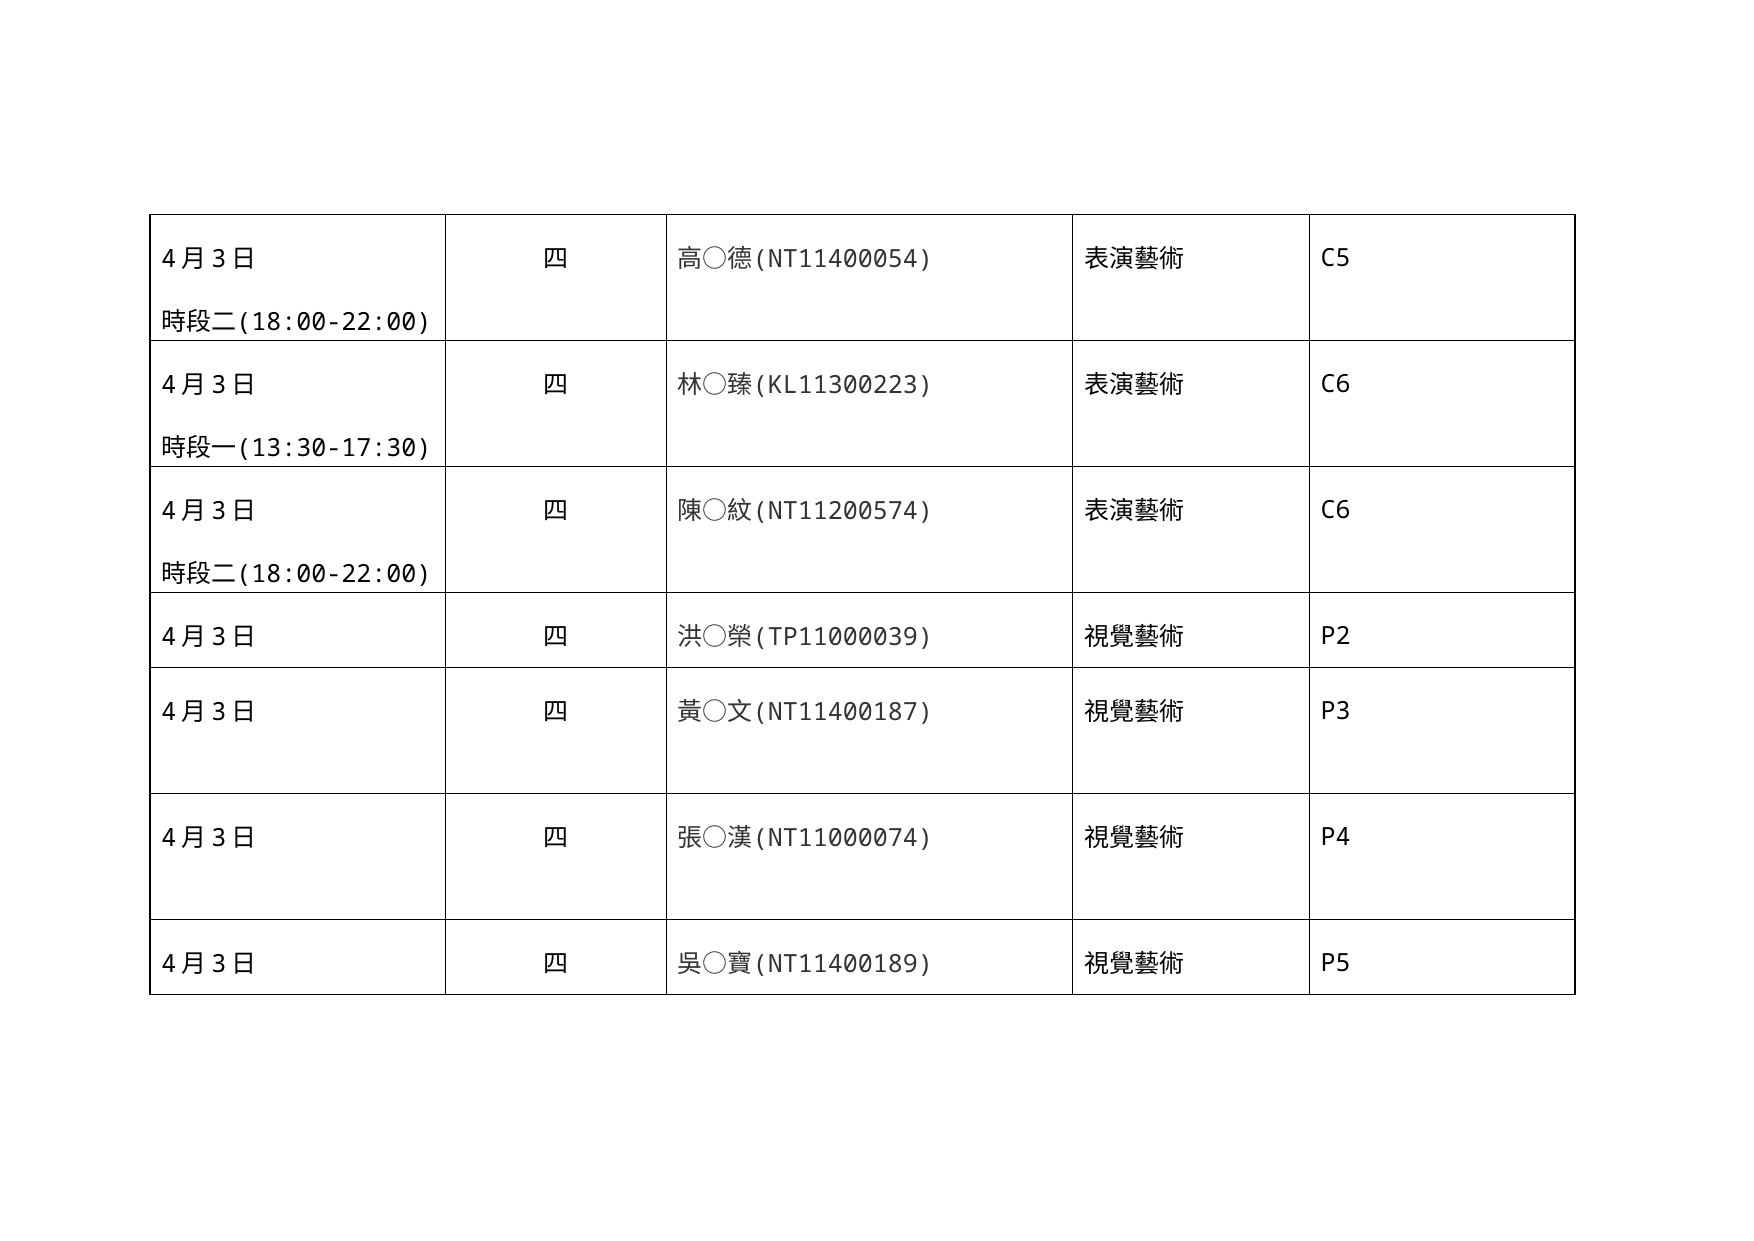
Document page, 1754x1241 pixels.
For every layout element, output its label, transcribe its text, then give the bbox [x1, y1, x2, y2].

table_cell 林○臻(KL11300223) [667, 341, 1072, 466]
table_cell 4月3日 [151, 668, 445, 793]
table_cell C5 [1310, 215, 1574, 340]
table_cell 表演藝術 [1073, 341, 1309, 466]
table_cell 4月3日 時段二(18:00-22:00) [151, 215, 445, 340]
table_cell 4月3日 [151, 920, 445, 994]
table_cell P3 [1310, 668, 1574, 793]
table_cell 視覺藝術 [1073, 794, 1309, 919]
table_cell 四 [446, 593, 666, 667]
table_cell 表演藝術 [1073, 467, 1309, 592]
table_cell 高○德(NT11400054) [667, 215, 1072, 340]
table_cell 四 [446, 467, 666, 592]
table_cell 洪○榮(TP11000039) [667, 593, 1072, 667]
table_cell 視覺藝術 [1073, 920, 1309, 994]
table_cell 陳○紋(NT11200574) [667, 467, 1072, 592]
table_cell 黃○文(NT11400187) [667, 668, 1072, 793]
table_cell 4月3日 時段一(13:30-17:30) [151, 341, 445, 466]
table_cell 四 [446, 794, 666, 919]
table_cell P4 [1310, 794, 1574, 919]
table_cell P5 [1310, 920, 1574, 994]
table_cell 張○漢(NT11000074) [667, 794, 1072, 919]
table_cell C6 [1310, 467, 1574, 592]
table_cell 四 [446, 920, 666, 994]
table_cell 吳○寶(NT11400189) [667, 920, 1072, 994]
table_cell 四 [446, 341, 666, 466]
table_cell 視覺藝術 [1073, 668, 1309, 793]
table_cell 四 [446, 215, 666, 340]
table_cell 4月3日 [151, 794, 445, 919]
table_cell 表演藝術 [1073, 215, 1309, 340]
table_cell P2 [1310, 593, 1574, 667]
table_cell 4月3日 時段二(18:00-22:00) [151, 467, 445, 592]
table_cell C6 [1310, 341, 1574, 466]
table_cell 4月3日 [151, 593, 445, 667]
table_cell 視覺藝術 [1073, 593, 1309, 667]
table_cell 四 [446, 668, 666, 793]
